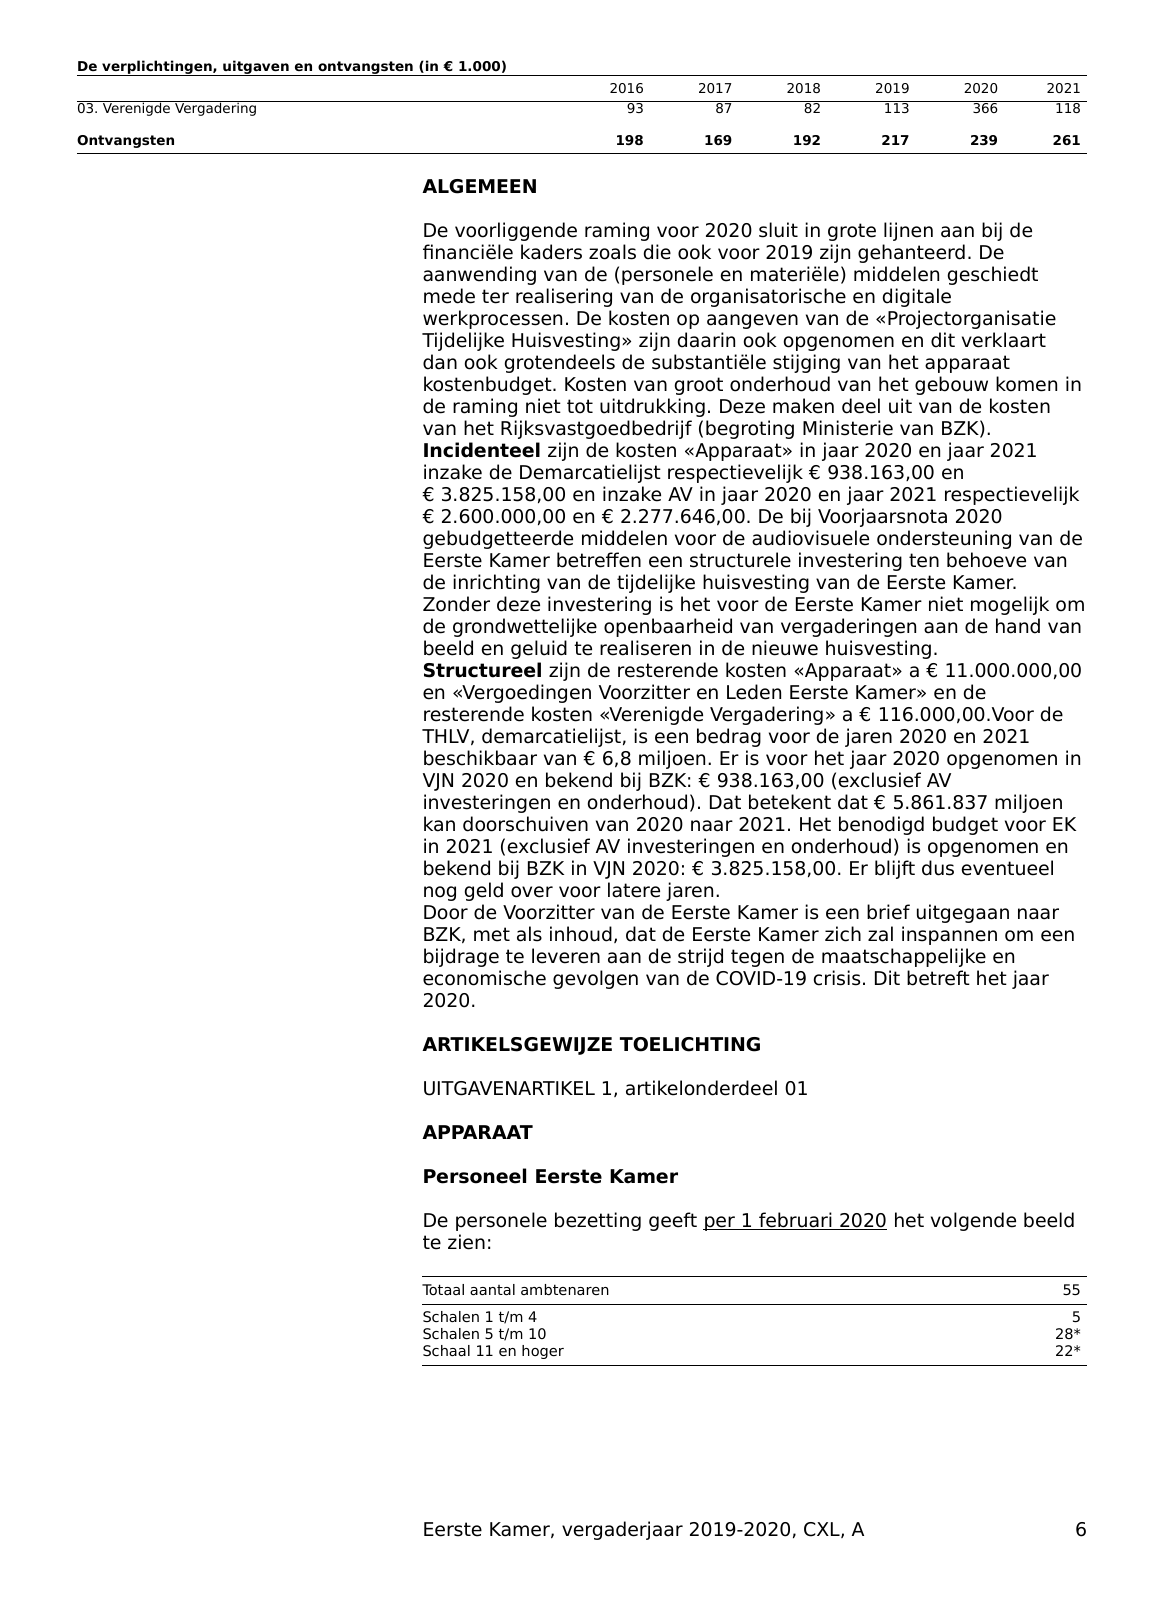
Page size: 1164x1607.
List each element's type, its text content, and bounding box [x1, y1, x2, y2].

table_cell 2019 [827, 76, 915, 101]
table_cell 93 [561, 102, 649, 117]
table_cell 28* [849, 1326, 1087, 1343]
table_cell 198 [561, 133, 649, 153]
table_cell Schalen 5 t/m 10 [422, 1326, 849, 1343]
table_cell 2016 [561, 76, 649, 101]
table_cell 217 [827, 133, 915, 153]
table_cell 03. Verenigde Vergadering [77, 102, 561, 117]
table_cell 2020 [915, 76, 1004, 101]
table_cell [77, 76, 561, 101]
table_cell 87 [650, 102, 738, 117]
table_cell 2017 [650, 76, 738, 101]
table_header 55 [849, 1277, 1087, 1303]
table_cell 239 [915, 133, 1004, 153]
table_cell [915, 117, 1004, 132]
subtitle APPARAAT [422, 1122, 1087, 1144]
table_header De verplichtingen, uitgaven en ontvangsten (in € 1.000) [77, 59, 1087, 75]
table_cell [1004, 117, 1087, 132]
table_cell 82 [738, 102, 827, 117]
table_cell 261 [1004, 133, 1087, 153]
table_cell 366 [915, 102, 1004, 117]
subtitle ALGEMEEN [422, 176, 1087, 198]
table_cell [738, 117, 827, 132]
text Incidenteel zijn de kosten «Apparaat» in jaar 2020 en jaar 2021 inzake de Demarcatielijst respectievelijk € 938.163,00 en € 3.825.158,00 en inzake AV in jaar 2020 en jaar 2021 respectievelijk € 2.600.000,00 en € 2.277.646,00. De bij Voorjaarsnota 2020 gebudgetteerde middelen voor de audiovisuele ondersteuning van de Eerste Kamer betreffen een structurele investering ten behoeve van de inrichting van de tijdelijke huisvesting van de Eerste Kamer. Zonder deze investering is het voor de Eerste Kamer niet mogelijk om de grondwettelijke openbaarheid van vergaderingen aan de hand van beeld en geluid te realiseren in de nieuwe huisvesting. [422, 440, 1087, 660]
table_cell 192 [738, 133, 827, 153]
table_cell 5 [849, 1305, 1087, 1326]
text Door de Voorzitter van de Eerste Kamer is een brief uitgegaan naar BZK, met als inhoud, dat de Eerste Kamer zich zal inspannen om een bijdrage te leveren aan de strijd tegen de maatschappelijke en economische gevolgen van de COVID-19 crisis. Dit betreft het jaar 2020. [422, 902, 1087, 1011]
subtitle Personeel Eerste Kamer [422, 1166, 1087, 1188]
table_cell [827, 117, 915, 132]
table_cell 113 [827, 102, 915, 117]
table_cell 2018 [738, 76, 827, 101]
subtitle ARTIKELSGEWIJZE TOELICHTING [422, 1034, 1087, 1056]
text Structureel zijn de resterende kosten «Apparaat» a € 11.000.000,00 en «Vergoedingen Voorzitter en Leden Eerste Kamer» en de resterende kosten «Verenigde Vergadering» a € 116.000,00.Voor de THLV, demarcatielijst, is een bedrag voor de jaren 2020 en 2021 beschikbaar van € 6,8 miljoen. Er is voor het jaar 2020 opgenomen in VJN 2020 en bekend bij BZK: € 938.163,00 (exclusief AV investeringen en onderhoud). Dat betekent dat € 5.861.837 miljoen kan doorschuiven van 2020 naar 2021. Het benodigd budget voor EK in 2021 (exclusief AV investeringen en onderhoud) is opgenomen en bekend bij BZK in VJN 2020: € 3.825.158,00. Er blijft dus eventueel nog geld over voor latere jaren. [422, 660, 1087, 902]
table_cell Schaal 11 en hoger [422, 1343, 849, 1365]
table_cell 118 [1004, 102, 1087, 117]
table_cell 169 [650, 133, 738, 153]
table_cell Ontvangsten [77, 133, 561, 153]
table_cell [650, 117, 738, 132]
subtitle UITGAVENARTIKEL 1, artikelonderdeel 01 [422, 1078, 1087, 1100]
text De voorliggende raming voor 2020 sluit in grote lijnen aan bij de financiële kaders zoals die ook voor 2019 zijn gehanteerd. De aanwending van de (personele en materiële) middelen geschiedt mede ter realisering van de organisatorische en digitale werkprocessen. De kosten op aangeven van de «Projectorganisatie Tijdelijke Huisvesting» zijn daarin ook opgenomen en dit verklaart dan ook grotendeels de substantiële stijging van het apparaat kostenbudget. Kosten van groot onderhoud van het gebouw komen in de raming niet tot uitdrukking. Deze maken deel uit van de kosten van het Rijksvastgoedbedrijf (begroting Ministerie van BZK). [422, 220, 1087, 440]
table_cell 22* [849, 1343, 1087, 1365]
table_cell 2021 [1004, 76, 1087, 101]
table_cell [77, 117, 561, 132]
table_cell [561, 117, 649, 132]
text De personele bezetting geeft per 1 februari 2020 het volgende beeld te zien: [422, 1210, 1087, 1254]
table_header Totaal aantal ambtenaren [422, 1277, 849, 1303]
table_cell Schalen 1 t/m 4 [422, 1305, 849, 1326]
